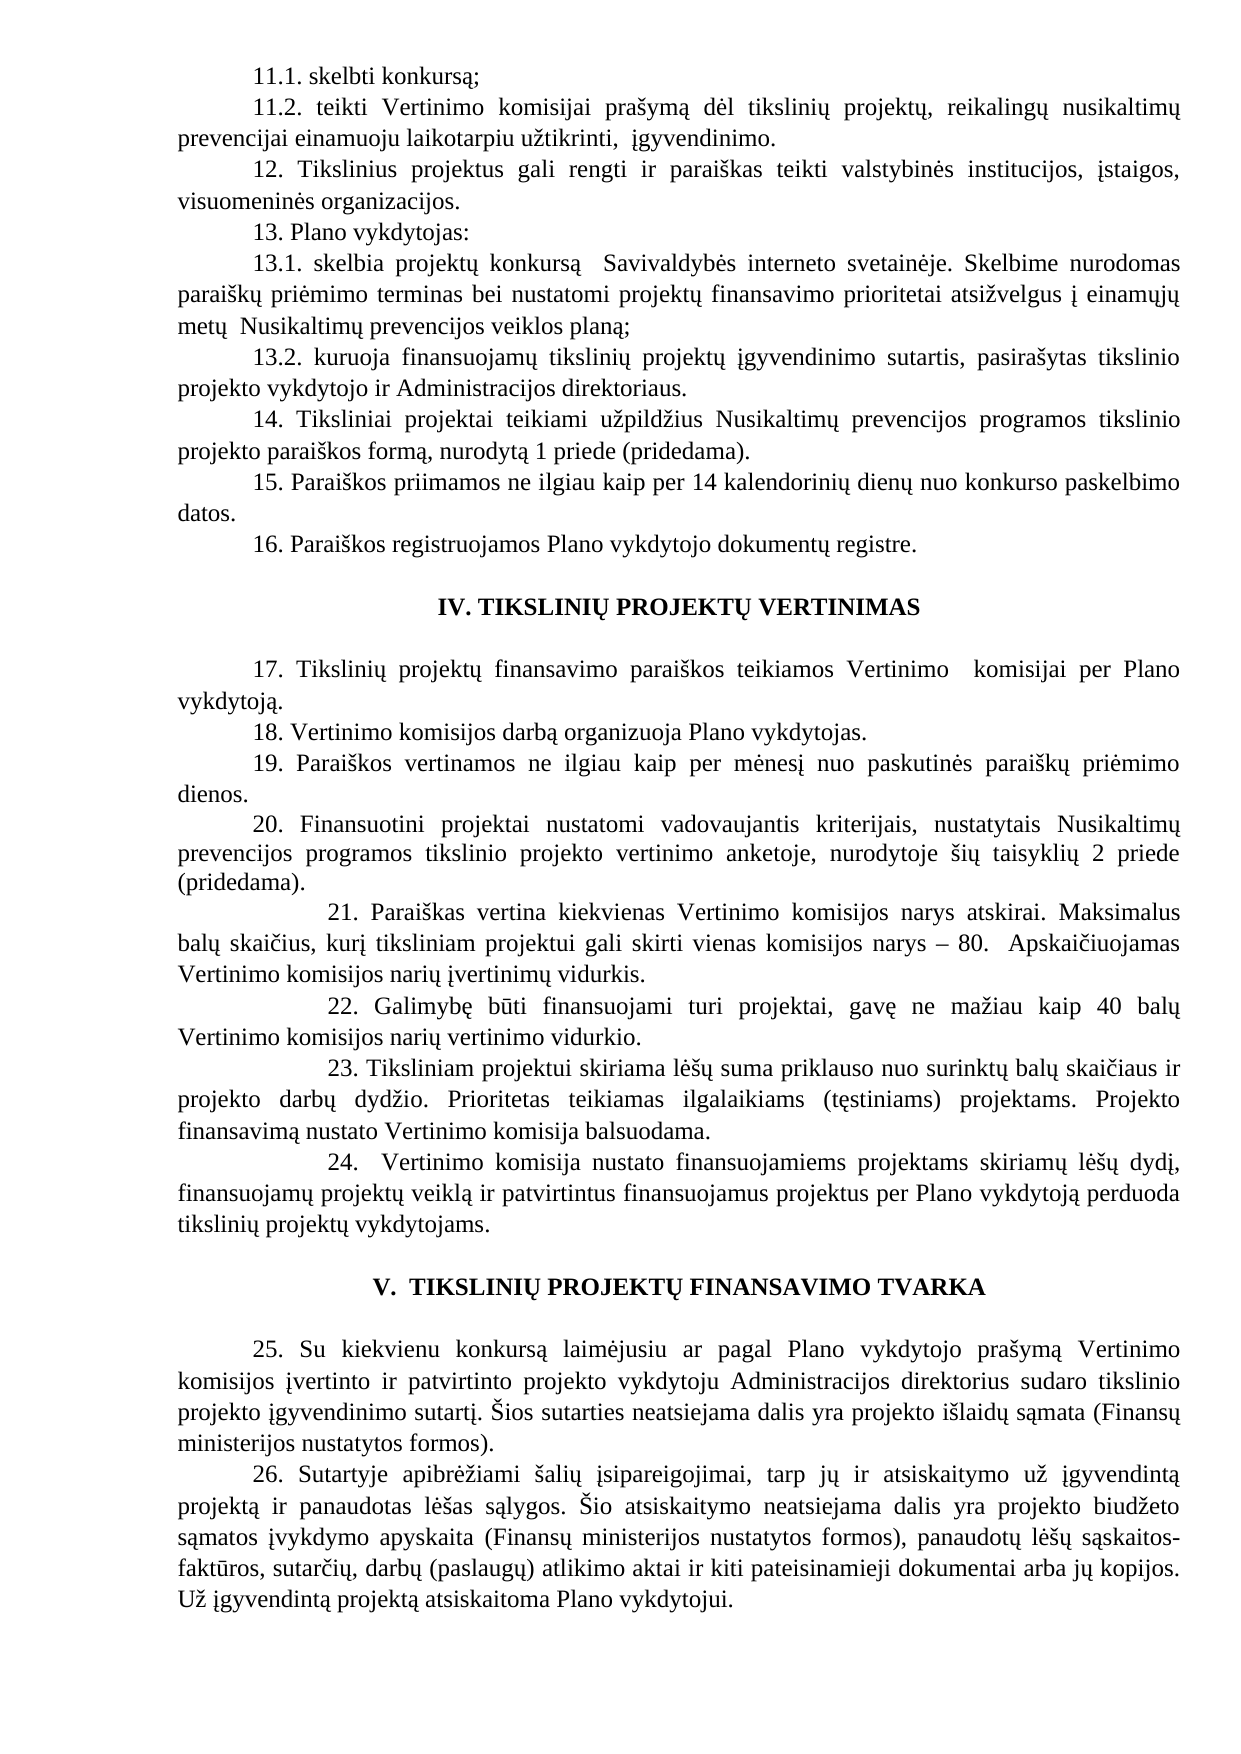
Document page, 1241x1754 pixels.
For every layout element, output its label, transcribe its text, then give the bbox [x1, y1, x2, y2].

text 11.2. teikti Vertinimo komisijai prašymą dėl tikslinių projektų, reikalingų nusikaltimų prevencijai einamuoju laikotarpiu užtikrinti, įgyvendinimo. [177, 90, 1181, 153]
text 12. Tikslinius projektus gali rengti ir paraiškas teikti valstybinės institucijos, įstaigos, visuomeninės organizacijos. [177, 153, 1181, 215]
text 26. Sutartyje apibrėžiami šalių įsipareigojimai, tarp jų ir atsiskaitymo už įgyvendintą projektą ir panaudotas lėšas sąlygos. Šio atsiskaitymo neatsiejama dalis yra projekto biudžeto sąmatos įvykdymo apyskaita (Finansų ministerijos nustatytos formos), panaudotų lėšų sąskaitos-faktūros, sutarčių, darbų (paslaugų) atlikimo aktai ir kiti pateisinamieji dokumentai arba jų kopijos. Už įgyvendintą projektą atsiskaitoma Plano vykdytojui. [177, 1458, 1181, 1614]
text 22. Galimybę būti finansuojami turi projektai, gavę ne mažiau kaip 40 balų Vertinimo komisijos narių vertinimo vidurkio. [177, 989, 1181, 1052]
text V. TIKSLINIŲ PROJEKTŲ FINANSAVIMO TVARKA [177, 1270, 1181, 1302]
text 13. Plano vykdytojas: [177, 215, 1181, 247]
text 13.1. skelbia projektų konkursą Savivaldybės interneto svetainėje. Skelbime nurodomas paraiškų priėmimo terminas bei nustatomi projektų finansavimo prioritetai atsižvelgus į einamųjų metų Nusikaltimų prevencijos veiklos planą; [177, 247, 1181, 340]
text 25. Su kiekvienu konkursą laimėjusiu ar pagal Plano vykdytojo prašymą Vertinimo komisijos įvertinto ir patvirtinto projekto vykdytoju Administracijos direktorius sudaro tikslinio projekto įgyvendinimo sutartį. Šios sutarties neatsiejama dalis yra projekto išlaidų sąmata (Finansų ministerijos nustatytos formos). [177, 1333, 1181, 1458]
text IV. TIKSLINIŲ PROJEKTŲ VERTINIMAS [177, 590, 1181, 622]
text 16. Paraiškos registruojamos Plano vykdytojo dokumentų registre. [177, 528, 1181, 559]
text 23. Tiksliniam projektui skiriama lėšų suma priklauso nuo surinktų balų skaičiaus ir projekto darbų dydžio. Prioritetas teikiamas ilgalaikiams (tęstiniams) projektams. Projekto finansavimą nustato Vertinimo komisija balsuodama. [177, 1052, 1181, 1145]
text 20. Finansuotini projektai nustatomi vadovaujantis kriterijais, nustatytais Nusikaltimų prevencijos programos tikslinio projekto vertinimo anketoje, nurodytoje šių taisyklių 2 priede (pridedama). [177, 809, 1181, 895]
text 14. Tiksliniai projektai teikiami užpildžius Nusikaltimų prevencijos programos tikslinio projekto paraiškos formą, nurodytą 1 priede (pridedama). [177, 403, 1181, 465]
text 11.1. skelbti konkursą; [177, 59, 1181, 90]
text 21. Paraiškas vertina kiekvienas Vertinimo komisijos narys atskirai. Maksimalus balų skaičius, kurį tiksliniam projektui gali skirti vienas komisijos narys – 80. Apskaičiuojamas Vertinimo komisijos narių įvertinimų vidurkis. [177, 895, 1181, 989]
text 13.2. kuruoja finansuojamų tikslinių projektų įgyvendinimo sutartis, pasirašytas tikslinio projekto vykdytojo ir Administracijos direktoriaus. [177, 340, 1181, 403]
text 17. Tikslinių projektų finansavimo paraiškos teikiamos Vertinimo komisijai per Plano vykdytoją. [177, 653, 1181, 715]
text 24. Vertinimo komisija nustato finansuojamiems projektams skiriamų lėšų dydį, finansuojamų projektų veiklą ir patvirtintus finansuojamus projektus per Plano vykdytoją perduoda tikslinių projektų vykdytojams. [177, 1145, 1181, 1239]
text 18. Vertinimo komisijos darbą organizuoja Plano vykdytojas. [177, 715, 1181, 747]
text 19. Paraiškos vertinamos ne ilgiau kaip per mėnesį nuo paskutinės paraiškų priėmimo dienos. [177, 747, 1181, 809]
text 15. Paraiškos priimamos ne ilgiau kaip per 14 kalendorinių dienų nuo konkurso paskelbimo datos. [177, 465, 1181, 528]
